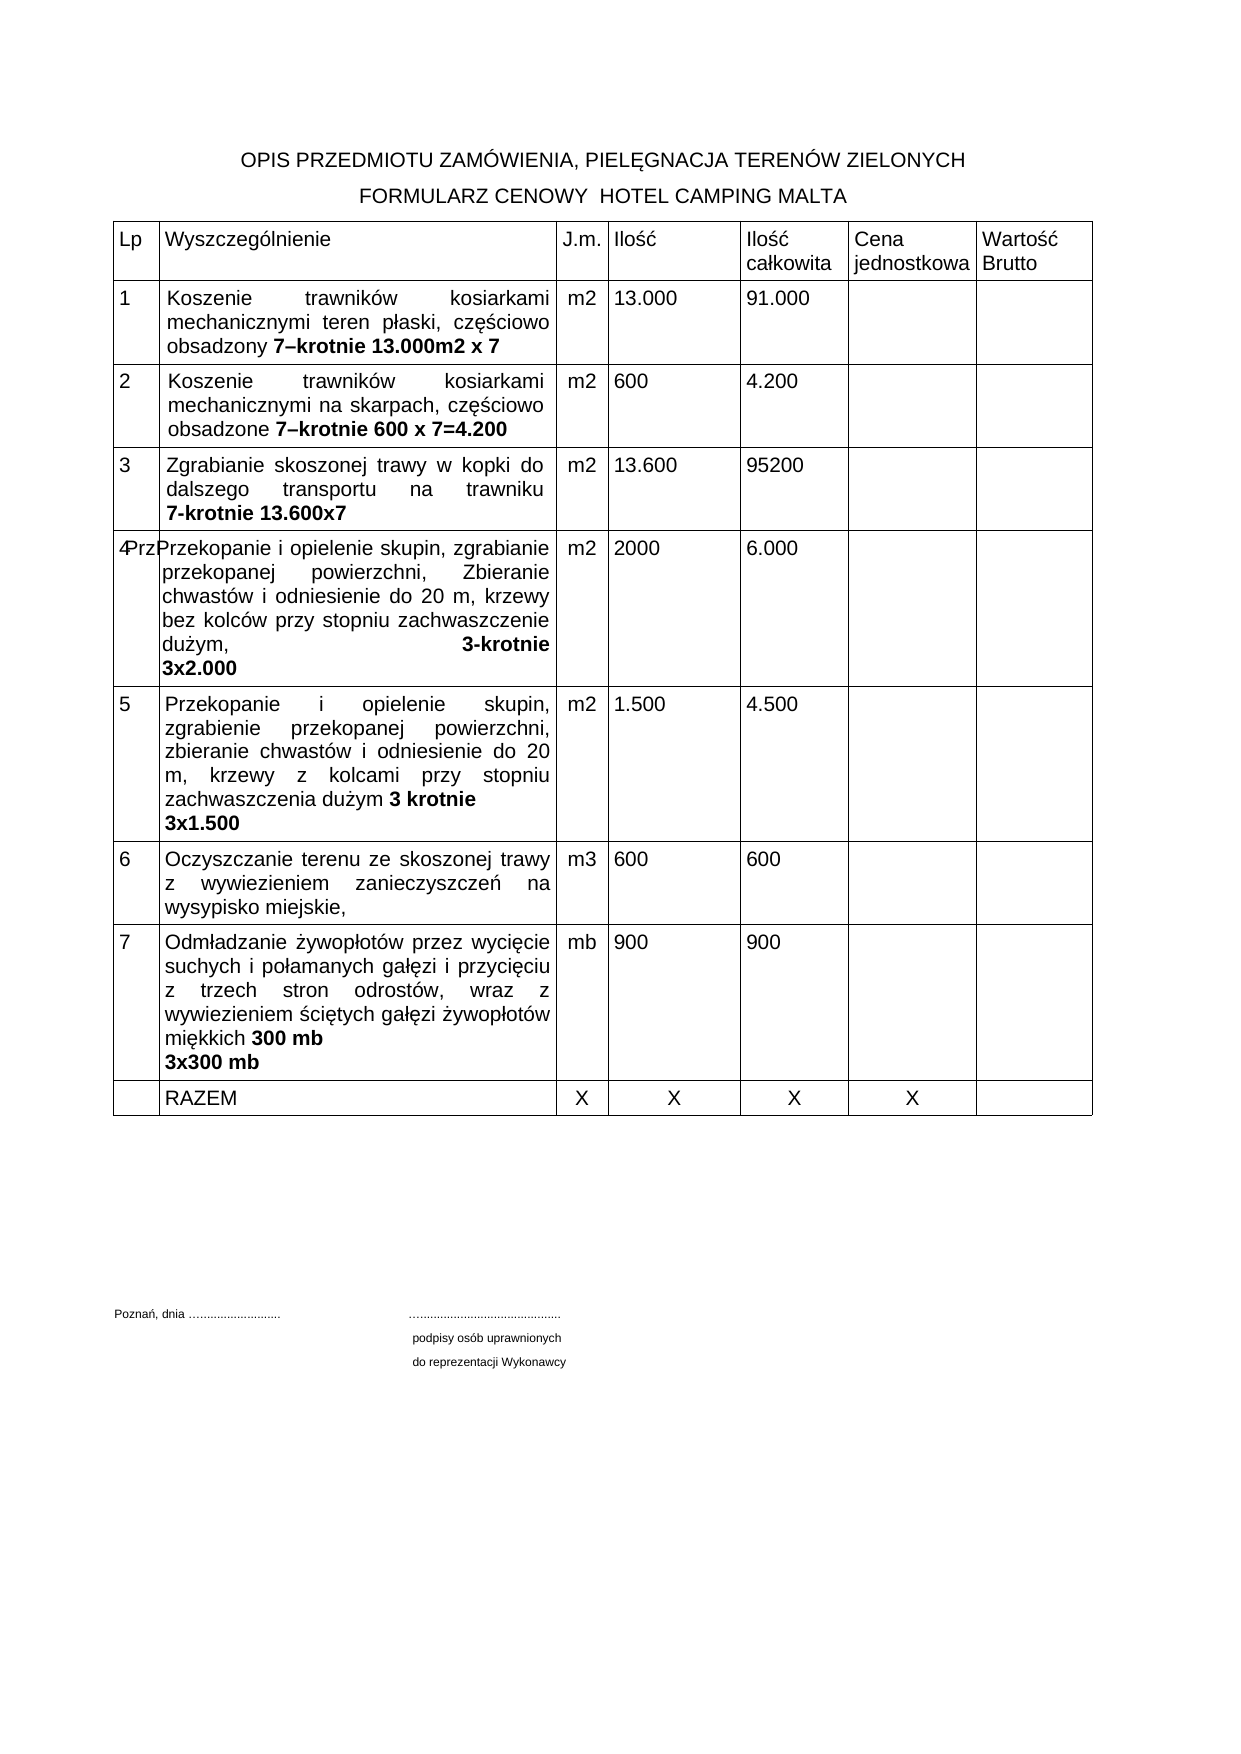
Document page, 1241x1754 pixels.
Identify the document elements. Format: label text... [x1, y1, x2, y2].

table_cell [977, 1081, 1092, 1115]
text podpisy osób uprawnionych [114, 1331, 1092, 1355]
table_cell Koszenie trawników kosiarkami mechanicznymi teren płaski, częściowo obsadzony 7–krotnie 13.000m2 x 7 [160, 281, 556, 363]
table_cell [977, 687, 1092, 841]
table_cell PrzPrzekopanie i opielenie skupin, zgrabianie przekopanej powierzchni, Zbieranie chwastów i odniesienie do 20 m, krzewy bez kolców przy stopniu zachwaszczenie dużym, 3-krotnie 3x2.000 [160, 531, 556, 686]
table_cell [977, 842, 1092, 924]
table_cell 1.500 [609, 687, 740, 841]
table_cell 600 [741, 842, 848, 924]
table_cell m2 [557, 365, 608, 447]
table_header Lp [114, 222, 159, 280]
table_cell 600 [609, 842, 740, 924]
table_cell 95200 [741, 448, 848, 530]
table_cell m2 [557, 687, 608, 841]
table_cell m2 [557, 531, 608, 686]
table_cell 6 [114, 842, 159, 924]
text Poznań, dnia …........................ ….......................................... [114, 1307, 1092, 1331]
table_header Wartość Brutto [977, 222, 1092, 280]
table_cell [849, 281, 976, 363]
table_cell 5 [114, 687, 159, 841]
table_cell [849, 365, 976, 447]
table_cell m2 [557, 281, 608, 363]
table_header Ilość [609, 222, 740, 280]
table_cell Oczyszczanie terenu ze skoszonej trawy z wywiezieniem zanieczyszczeń na wysypisko miejskie, [160, 842, 556, 924]
table_cell [849, 842, 976, 924]
table_cell Odmładzanie żywopłotów przez wycięcie suchych i połamanych gałęzi i przycięciu z trzech stron odrostów, wraz z wywiezieniem ściętych gałęzi żywopłotów miękkich 300 mb 3x300 mb [160, 925, 556, 1080]
table_cell [977, 448, 1092, 530]
table_cell [977, 531, 1092, 686]
table_cell 2 [114, 365, 159, 447]
table_cell 900 [609, 925, 740, 1080]
table_header Wyszczególnienie [160, 222, 556, 280]
table_cell [849, 925, 976, 1080]
table_cell 1 [114, 281, 159, 363]
table_cell [114, 1081, 159, 1115]
table_cell 4.500 [741, 687, 848, 841]
text do reprezentacji Wykonawcy [114, 1355, 1092, 1379]
table_header J.m. [557, 222, 608, 280]
table_cell 13.000 [609, 281, 740, 363]
table_cell Zgrabianie skoszonej trawy w kopki do dalszego transportu na trawniku 7-krotnie 13.600x7 [160, 448, 556, 530]
table_cell [977, 281, 1092, 363]
table_header Cena jednostkowa [849, 222, 976, 280]
table_cell X [849, 1081, 976, 1115]
table_cell mb [557, 925, 608, 1080]
table_cell 4.200 [741, 365, 848, 447]
table_cell 6.000 [741, 531, 848, 686]
table_cell Koszenie trawników kosiarkami mechanicznymi na skarpach, częściowo obsadzone 7–krotnie 600 x 7=4.200 [160, 365, 556, 447]
table_cell [977, 365, 1092, 447]
table_cell 2000 [609, 531, 740, 686]
table_cell 91.000 [741, 281, 848, 363]
table_cell m2 [557, 448, 608, 530]
table_cell 7 [114, 925, 159, 1080]
table_cell RAZEM [160, 1081, 556, 1115]
table_header Ilość całkowita [741, 222, 848, 280]
table_cell [849, 687, 976, 841]
text FORMULARZ CENOWY HOTEL CAMPING MALTA [114, 184, 1092, 208]
table_cell m3 [557, 842, 608, 924]
text OPIS PRZEDMIOTU ZAMÓWIENIA, PIELĘGNACJA TERENÓW ZIELONYCH [114, 148, 1092, 172]
table_cell X [741, 1081, 848, 1115]
table_cell 3 [114, 448, 159, 530]
table_cell [977, 925, 1092, 1080]
table_cell 4 [114, 531, 159, 686]
table_cell 900 [741, 925, 848, 1080]
table_cell 13.600 [609, 448, 740, 530]
table_cell X [609, 1081, 740, 1115]
table_cell 600 [609, 365, 740, 447]
table_cell X [557, 1081, 608, 1115]
table_cell [849, 531, 976, 686]
table_cell Przekopanie i opielenie skupin, zgrabienie przekopanej powierzchni, zbieranie chwastów i odniesienie do 20 m, krzewy z kolcami przy stopniu zachwaszczenia dużym 3 krotnie 3x1.500 [160, 687, 556, 841]
table_cell [849, 448, 976, 530]
